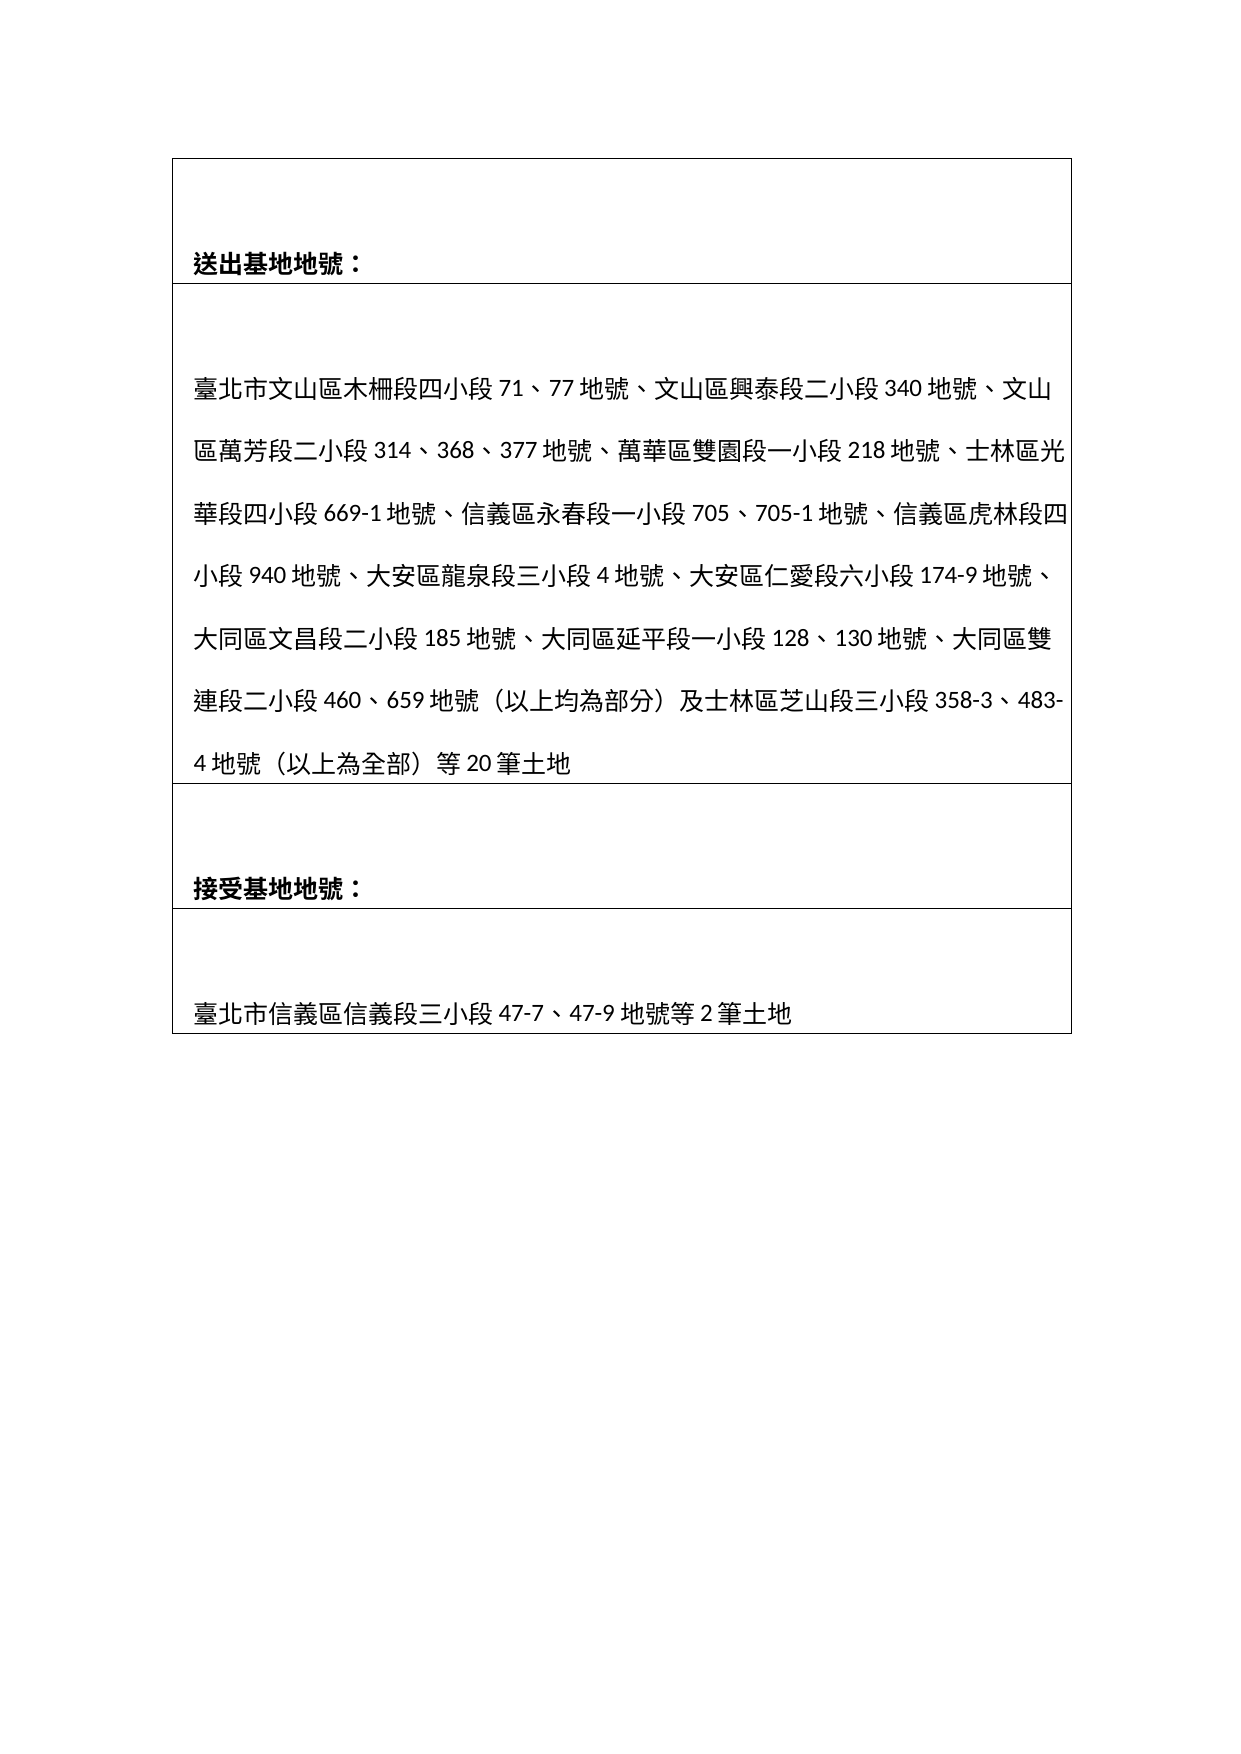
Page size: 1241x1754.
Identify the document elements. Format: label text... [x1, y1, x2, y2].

table_header 送出基地地號： [173, 159, 1071, 283]
table_cell 臺北市信義區信義段三小段47-7、47-9地號等2筆土地 [173, 909, 1071, 1033]
table_cell 臺北市文山區木柵段四小段71、77地號、文山區興泰段二小段340地號、文山區萬芳段二小段314、368、377地號、萬華區雙園段一小段218地號、士林區光華段四小段669-1地號、信義區永春段一小段705、705-1地號、信義區虎林段四小段940地號、大安區龍泉段三小段4地號、大安區仁愛段六小段174-9地號、大同區文昌段二小段185地號、大同區延平段一小段128、130地號、大同區雙連段二小段460、659地號（以上均為部分）及士林區芝山段三小段358-3、483-4地號（以上為全部）等20筆土地 [173, 284, 1071, 783]
table_cell 接受基地地號： [173, 784, 1071, 908]
